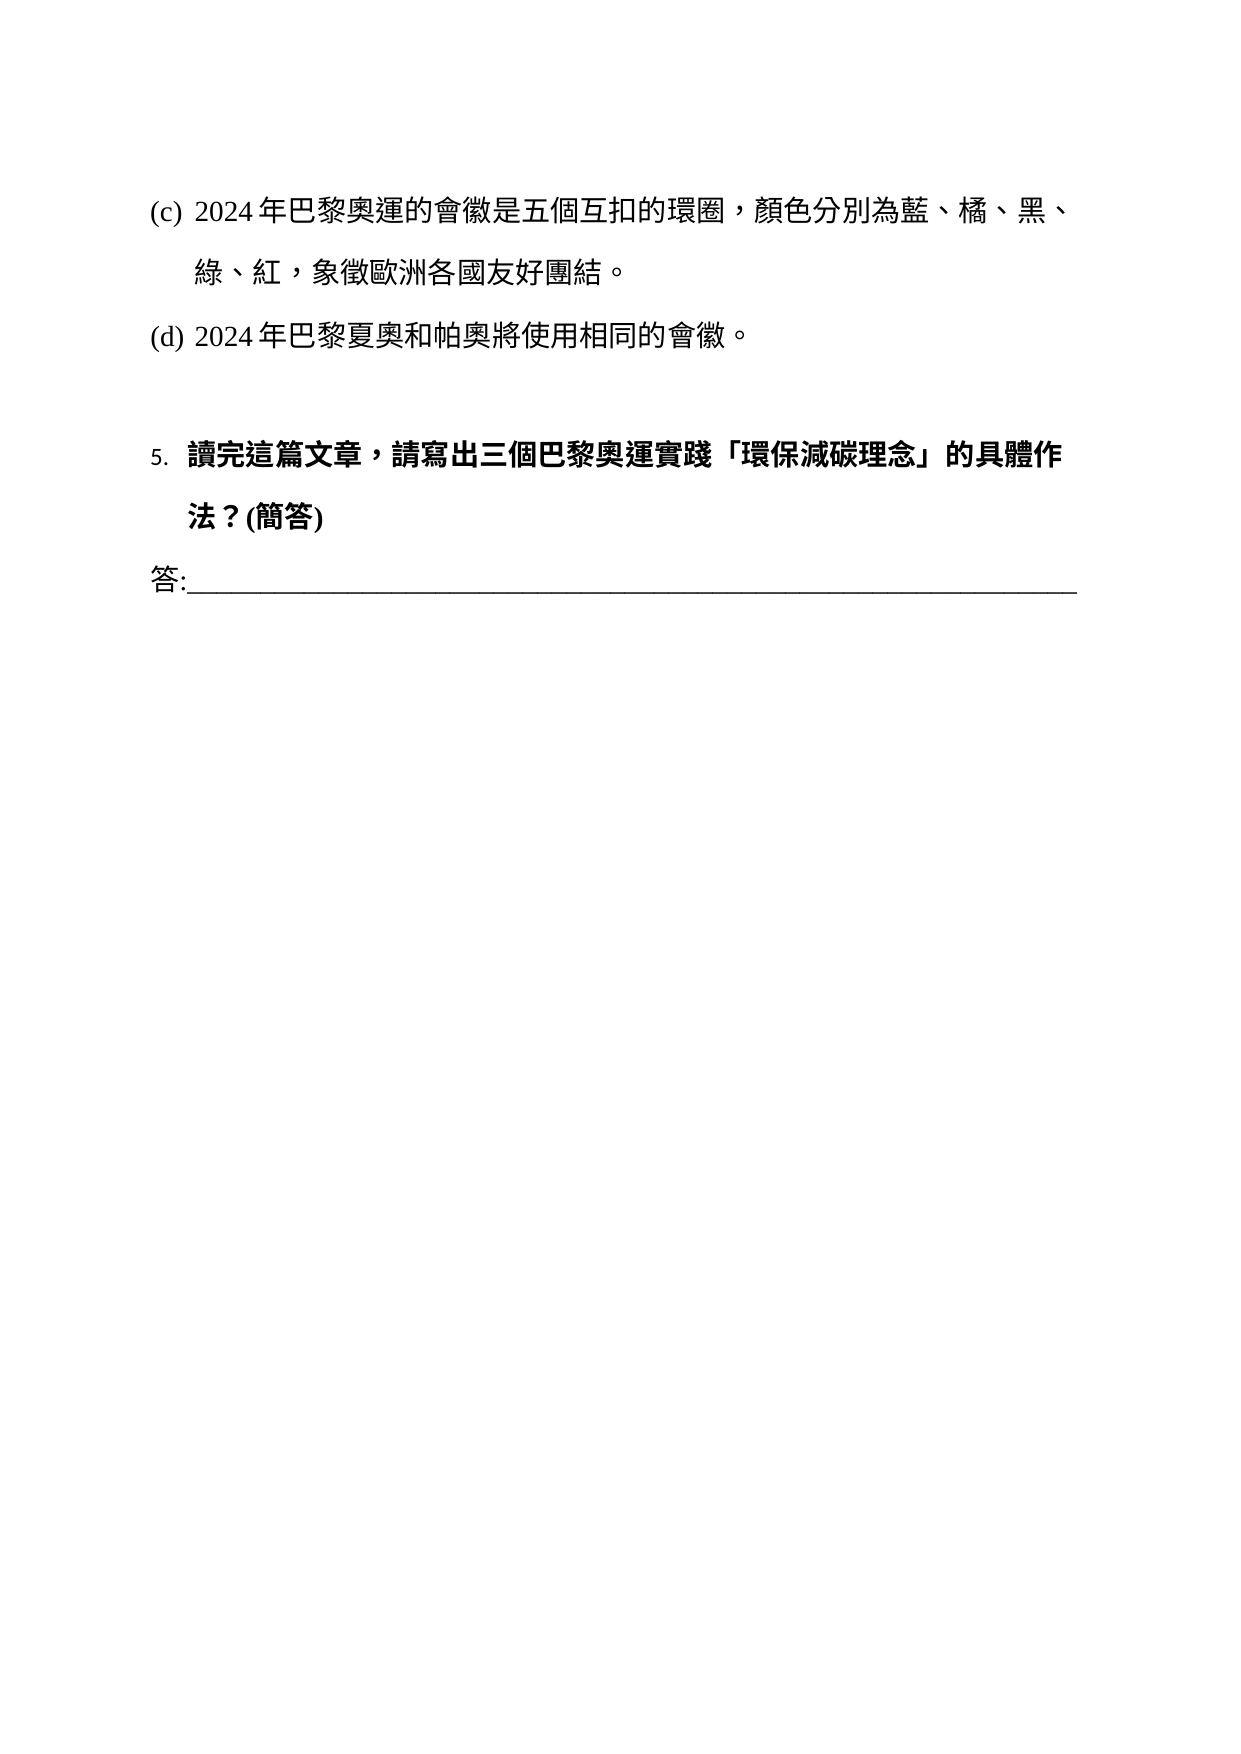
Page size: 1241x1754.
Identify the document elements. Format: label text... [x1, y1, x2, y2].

list 2024年巴黎夏奧和帕奧將使用相同的會徽。 [150, 292, 1090, 354]
text 答:_____________________________________________________________ [150, 536, 1090, 598]
list 2024年巴黎奧運的會徽是五個互扣的環圈，顏色分別為藍、橘、黑、綠、紅，象徵歐洲各國友好團結。 [150, 167, 1090, 292]
list 讀完這篇文章，請寫出三個巴黎奧運實踐「環保減碳理念」的具體作法？(簡答) [150, 411, 1090, 536]
